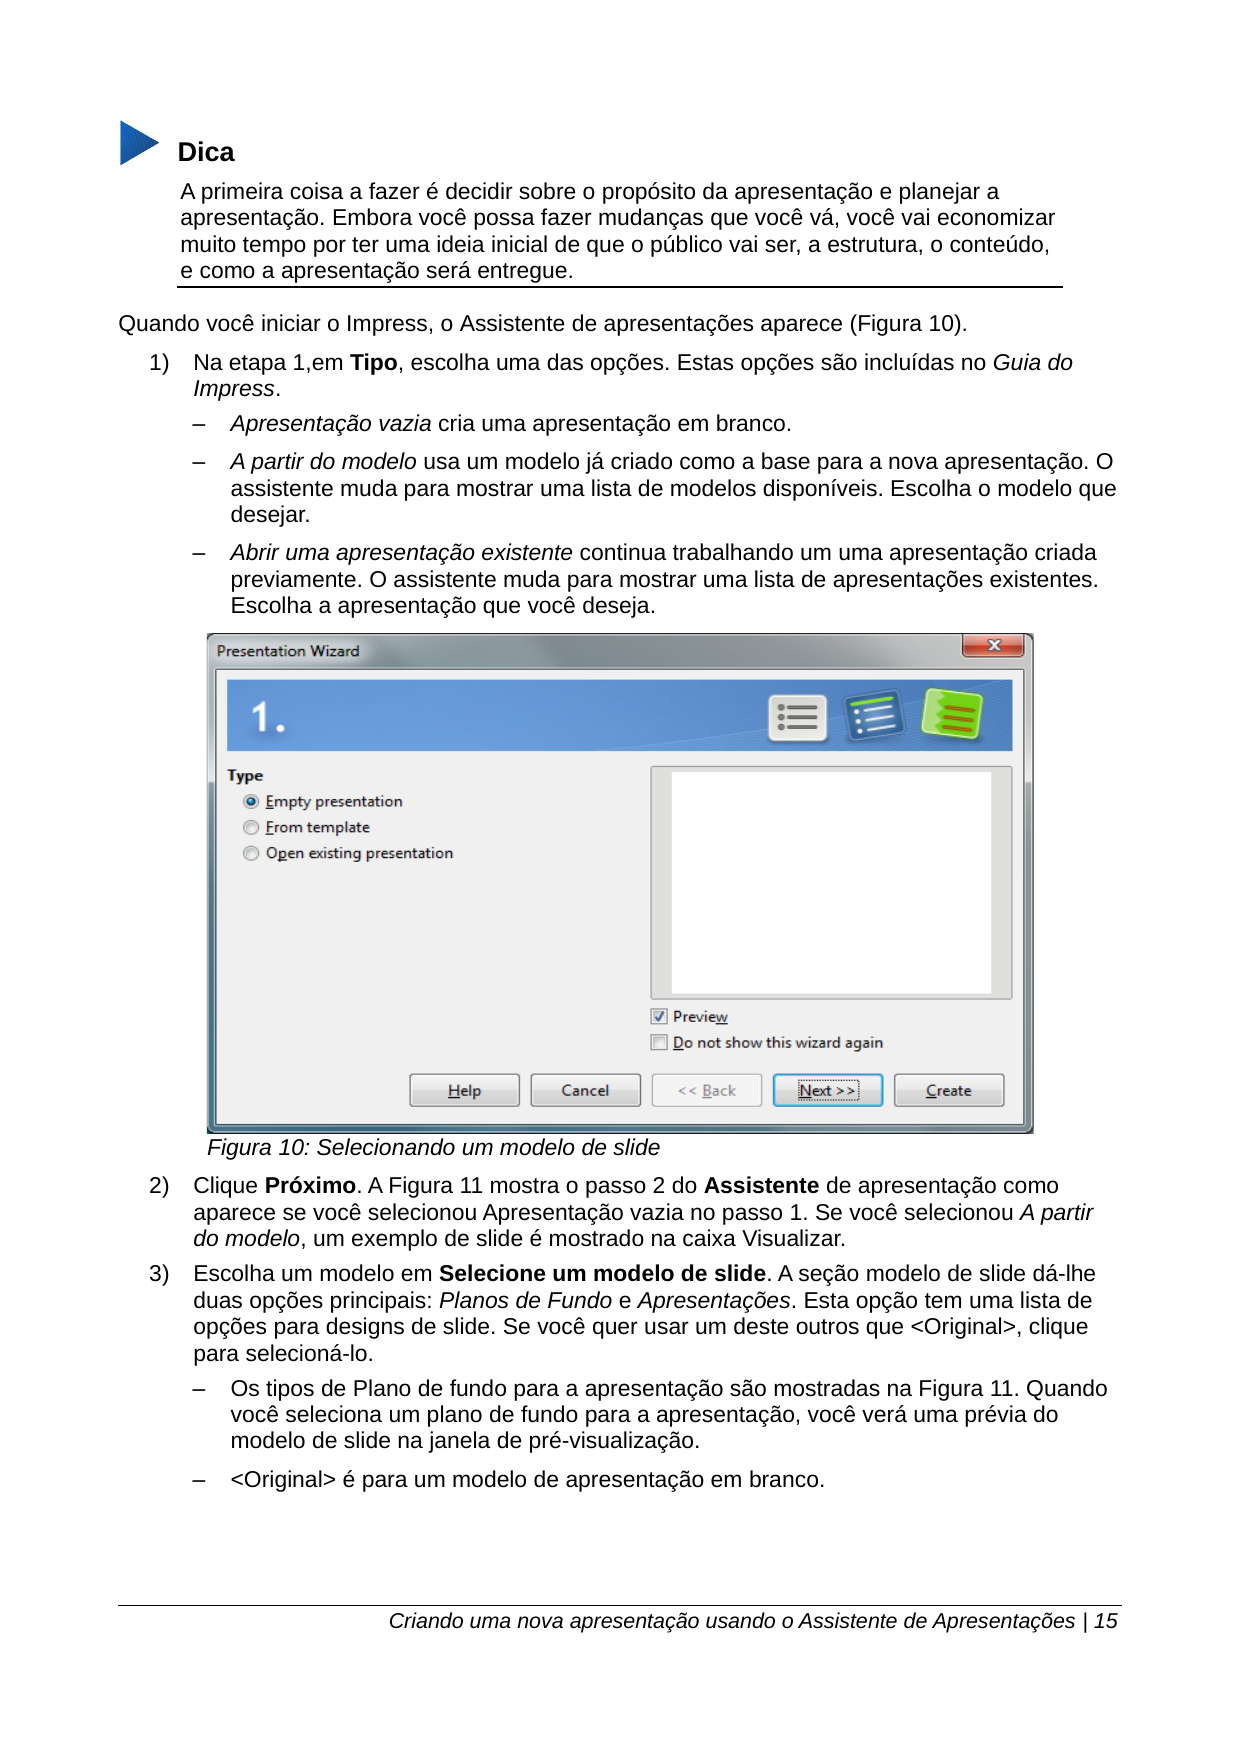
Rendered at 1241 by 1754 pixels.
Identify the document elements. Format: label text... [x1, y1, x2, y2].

list Quando você iniciar o Impress, o Assistente de apresentações aparece (Figura 10). [118, 309, 1122, 336]
subtitle Dica [118, 118, 1122, 167]
text Figura 10: Selecionando um modelo de slide [207, 1134, 1034, 1160]
list Os tipos de Plano de fundo para a apresentação são mostradas na Figura 11. Quando você seleciona um plano de fundo para a apresentação, você verá uma prévia do modelo de slide na janela de pré-visualização. [192, 1375, 1122, 1454]
text A primeira coisa a fazer é decidir sobre o propósito da apresentação e planejar a apresentação. Embora você possa fazer mudanças que você vá, você vai economizar muito tempo por ter uma ideia inicial de que o público vai ser, a estrutura, o conteúdo, e como a apresentação será entregue. [177, 175, 1063, 286]
list Clique Próximo. A Figura 11 mostra o passo 2 do Assistente de apresentação como aparece se você selecionou Apresentação vazia no passo 1. Se você selecionou A partir do modelo, um exemplo de slide é mostrado na caixa Visualizar. [169, 1172, 1122, 1252]
list <Original> é para um modelo de apresentação em branco. [192, 1466, 1122, 1492]
list A partir do modelo usa um modelo já criado como a base para a nova apresentação. O assistente muda para mostrar uma lista de modelos disponíveis. Escolha o modelo que desejar. [192, 448, 1122, 527]
list Abrir uma apresentação existente continua trabalhando um uma apresentação criada previamente. O assistente muda para mostrar uma lista de apresentações existentes. Escolha a apresentação que você deseja. [192, 539, 1122, 618]
picture [206, 633, 1034, 1134]
list Apresentação vazia cria uma apresentação em branco. [192, 410, 1122, 436]
list Na etapa 1,em Tipo, escolha uma das opções. Estas opções são incluídas no Guia do Impress. [169, 348, 1122, 401]
list Escolha um modelo em Selecione um modelo de slide. A seção modelo de slide dá-lhe duas opções principais: Planos de Fundo e Apresentações. Esta opção tem uma lista de opções para designs de slide. Se você quer usar um deste outros que <Original>, clique para selecioná-lo. [169, 1260, 1122, 1366]
